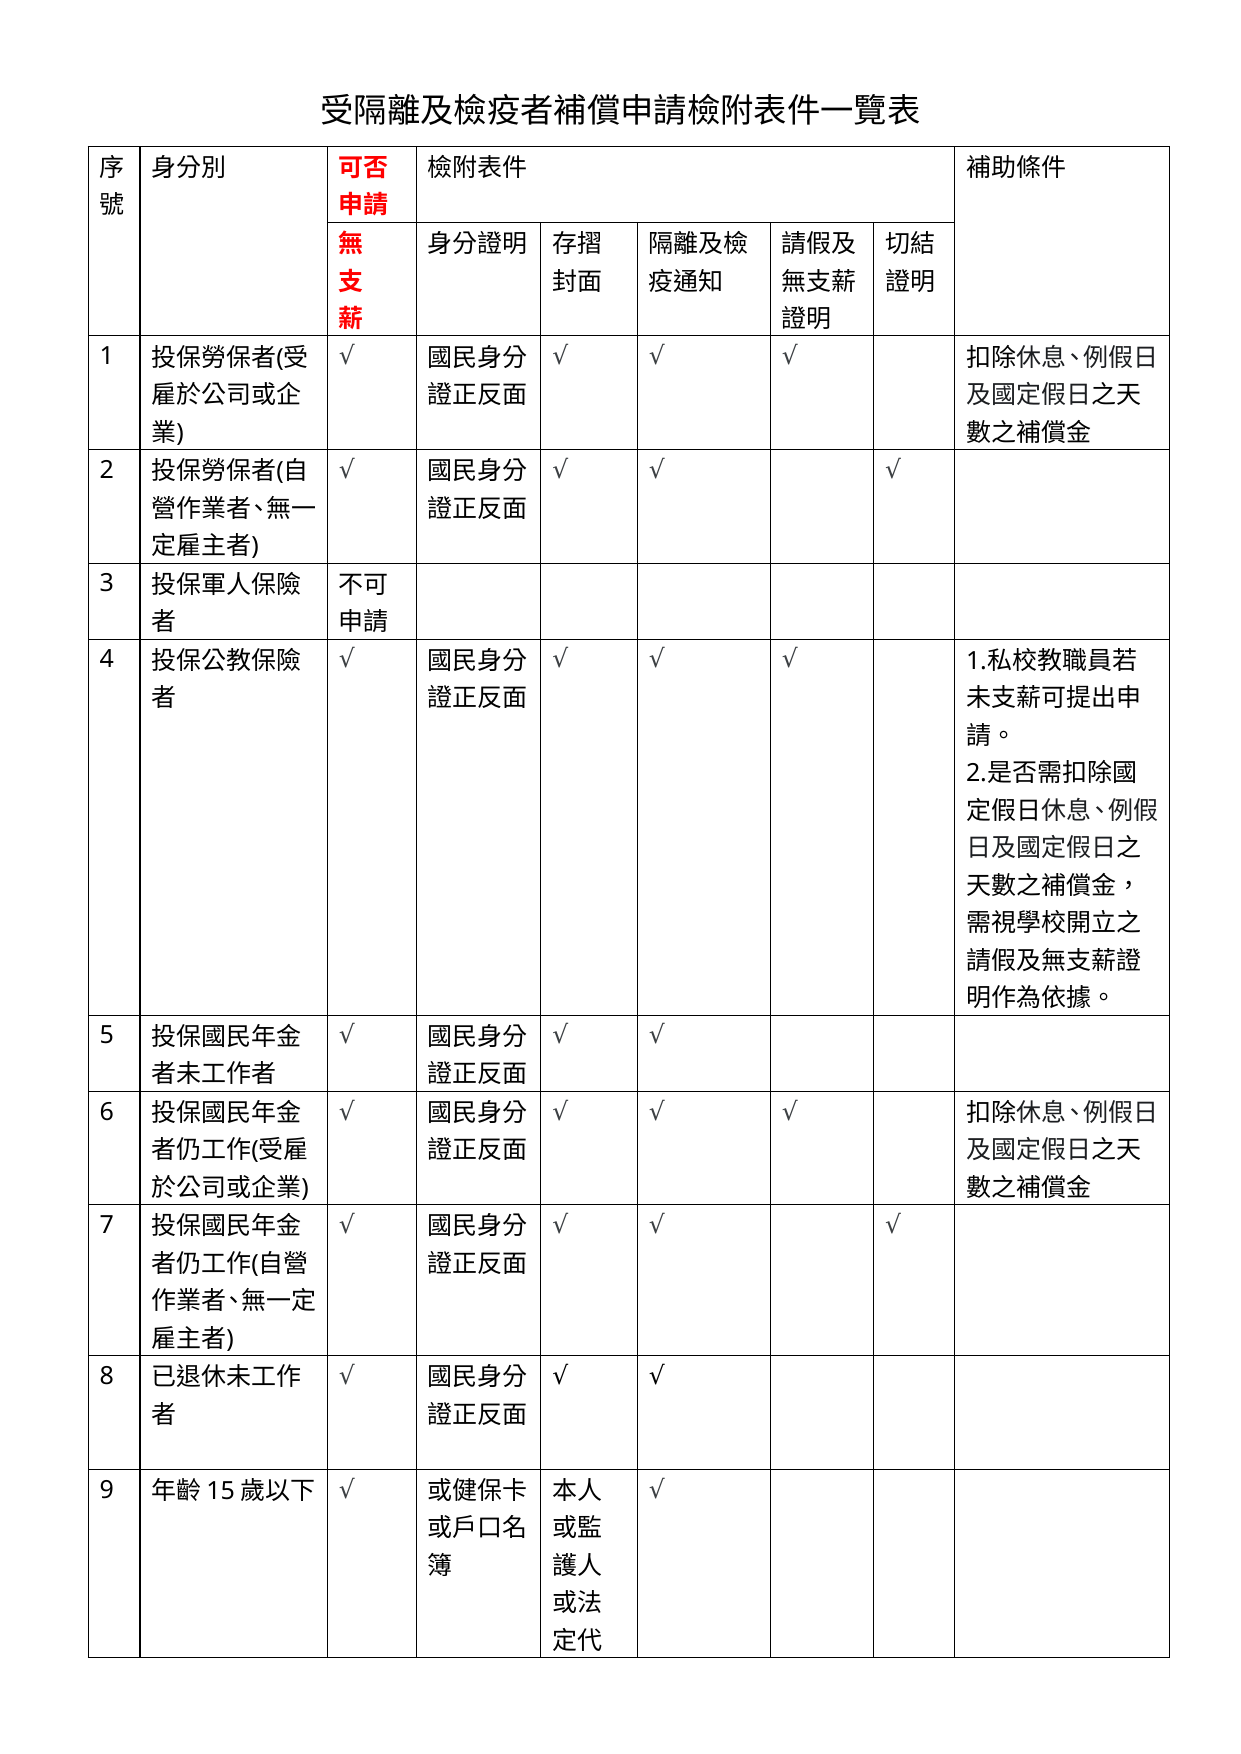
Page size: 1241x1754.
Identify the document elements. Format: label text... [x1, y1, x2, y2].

table_cell 存摺封面 [541, 223, 637, 335]
table_header 可否申請 [328, 147, 416, 222]
table_cell √ [638, 1205, 770, 1355]
table_cell 扣除休息、例假日及國定假日之天數之補償金 [955, 336, 1169, 449]
table_cell [874, 1016, 954, 1091]
table_cell 投保國民年金者仍工作(自營作業者、無一定雇主者) [141, 1205, 327, 1355]
table_cell [771, 450, 873, 562]
text 受隔離及檢疫者補償申請檢附表件一覽表 [59, 71, 1181, 146]
table_header 檢附表件 [417, 147, 954, 222]
table_cell 不可申請 [328, 564, 416, 638]
table_cell 國民身分證正反面 [417, 450, 540, 562]
table_cell [771, 1470, 873, 1657]
table_cell √ [638, 336, 770, 449]
table_cell [874, 1356, 954, 1469]
table_cell √ [771, 1092, 873, 1204]
table_cell √ [541, 640, 637, 1014]
table_cell 國民身分證正反面 [417, 1205, 540, 1355]
table_cell √ [328, 1092, 416, 1204]
table_cell 6 [89, 1092, 139, 1204]
table_cell √ [328, 450, 416, 562]
table_cell 無 支 薪 [328, 223, 416, 335]
table_cell 3 [89, 564, 139, 638]
table_cell 投保勞保者(自營作業者、無一定雇主者) [141, 450, 327, 562]
table_cell 投保公教保險者 [141, 640, 327, 1014]
table_cell [771, 1356, 873, 1469]
table_cell [417, 564, 540, 638]
table_cell √ [541, 450, 637, 562]
table_cell [955, 1470, 1169, 1657]
table_cell √ [328, 1356, 416, 1469]
table_cell √ [541, 1092, 637, 1204]
table_cell 1.私校教職員若未支薪可提出申請。 2.是否需扣除國定假日休息、例假日及國定假日之天數之補償金，需視學校開立之請假及無支薪證明作為依據。 [955, 640, 1169, 1014]
table_cell √ [328, 1470, 416, 1657]
table_cell √ [771, 640, 873, 1014]
table_cell √ [328, 336, 416, 449]
table_cell 國民身分證正反面 [417, 1356, 540, 1469]
table_cell √ [638, 1016, 770, 1091]
table_cell [771, 1016, 873, 1091]
table_cell 本人或監護人或法定代 [541, 1470, 637, 1657]
table_cell [874, 640, 954, 1014]
table_cell [874, 1092, 954, 1204]
table_cell 2 [89, 450, 139, 562]
table_cell [955, 450, 1169, 562]
table_cell 投保軍人保險者 [141, 564, 327, 638]
table_cell 切結證明 [874, 223, 954, 335]
table_cell 國民身分證正反面 [417, 1092, 540, 1204]
table_cell 投保國民年金者仍工作(受雇於公司或企業) [141, 1092, 327, 1204]
table_cell [955, 1356, 1169, 1469]
table_header 序號 [89, 147, 139, 335]
table_cell 投保勞保者(受雇於公司或企業) [141, 336, 327, 449]
table_cell √ [874, 450, 954, 562]
table_cell [771, 564, 873, 638]
table_cell 已退休未工作者 [141, 1356, 327, 1469]
table_cell √ [874, 1205, 954, 1355]
table_cell √ [771, 336, 873, 449]
table_cell [874, 336, 954, 449]
table_cell [955, 564, 1169, 638]
table_cell 國民身分證正反面 [417, 1016, 540, 1091]
table_cell [955, 1016, 1169, 1091]
table_cell 7 [89, 1205, 139, 1355]
table_cell √ [541, 1205, 637, 1355]
table_cell 5 [89, 1016, 139, 1091]
table_cell √ [638, 1470, 770, 1657]
table_cell √ [638, 450, 770, 562]
table_header 補助條件 [955, 147, 1169, 335]
table_cell 年齡15歲以下 [141, 1470, 327, 1657]
table_cell 投保國民年金者未工作者 [141, 1016, 327, 1091]
table_cell √ [328, 1205, 416, 1355]
table_cell √ [328, 1016, 416, 1091]
table_header 身分別 [141, 147, 327, 335]
table_cell √ [638, 1356, 770, 1469]
table_cell 國民身分證正反面 [417, 336, 540, 449]
table_cell 8 [89, 1356, 139, 1469]
table_cell [874, 564, 954, 638]
table_cell 請假及無支薪證明 [771, 223, 873, 335]
table_cell √ [541, 1016, 637, 1091]
table_cell 國民身分證正反面 [417, 640, 540, 1014]
table_cell √ [541, 336, 637, 449]
table_cell [638, 564, 770, 638]
table_cell [771, 1205, 873, 1355]
table_cell 4 [89, 640, 139, 1014]
table_cell 1 [89, 336, 139, 449]
table_cell 身分證明 [417, 223, 540, 335]
table_cell 9 [89, 1470, 139, 1657]
table_cell √ [638, 1092, 770, 1204]
table_cell √ [541, 1356, 637, 1469]
table_cell 或健保卡 或戶口名簿 [417, 1470, 540, 1657]
table_cell √ [328, 640, 416, 1014]
table_cell [541, 564, 637, 638]
table_cell √ [638, 640, 770, 1014]
table_cell 隔離及檢疫通知 [638, 223, 770, 335]
table_cell [955, 1205, 1169, 1355]
table_cell 扣除休息、例假日及國定假日之天數之補償金 [955, 1092, 1169, 1204]
table_cell [874, 1470, 954, 1657]
